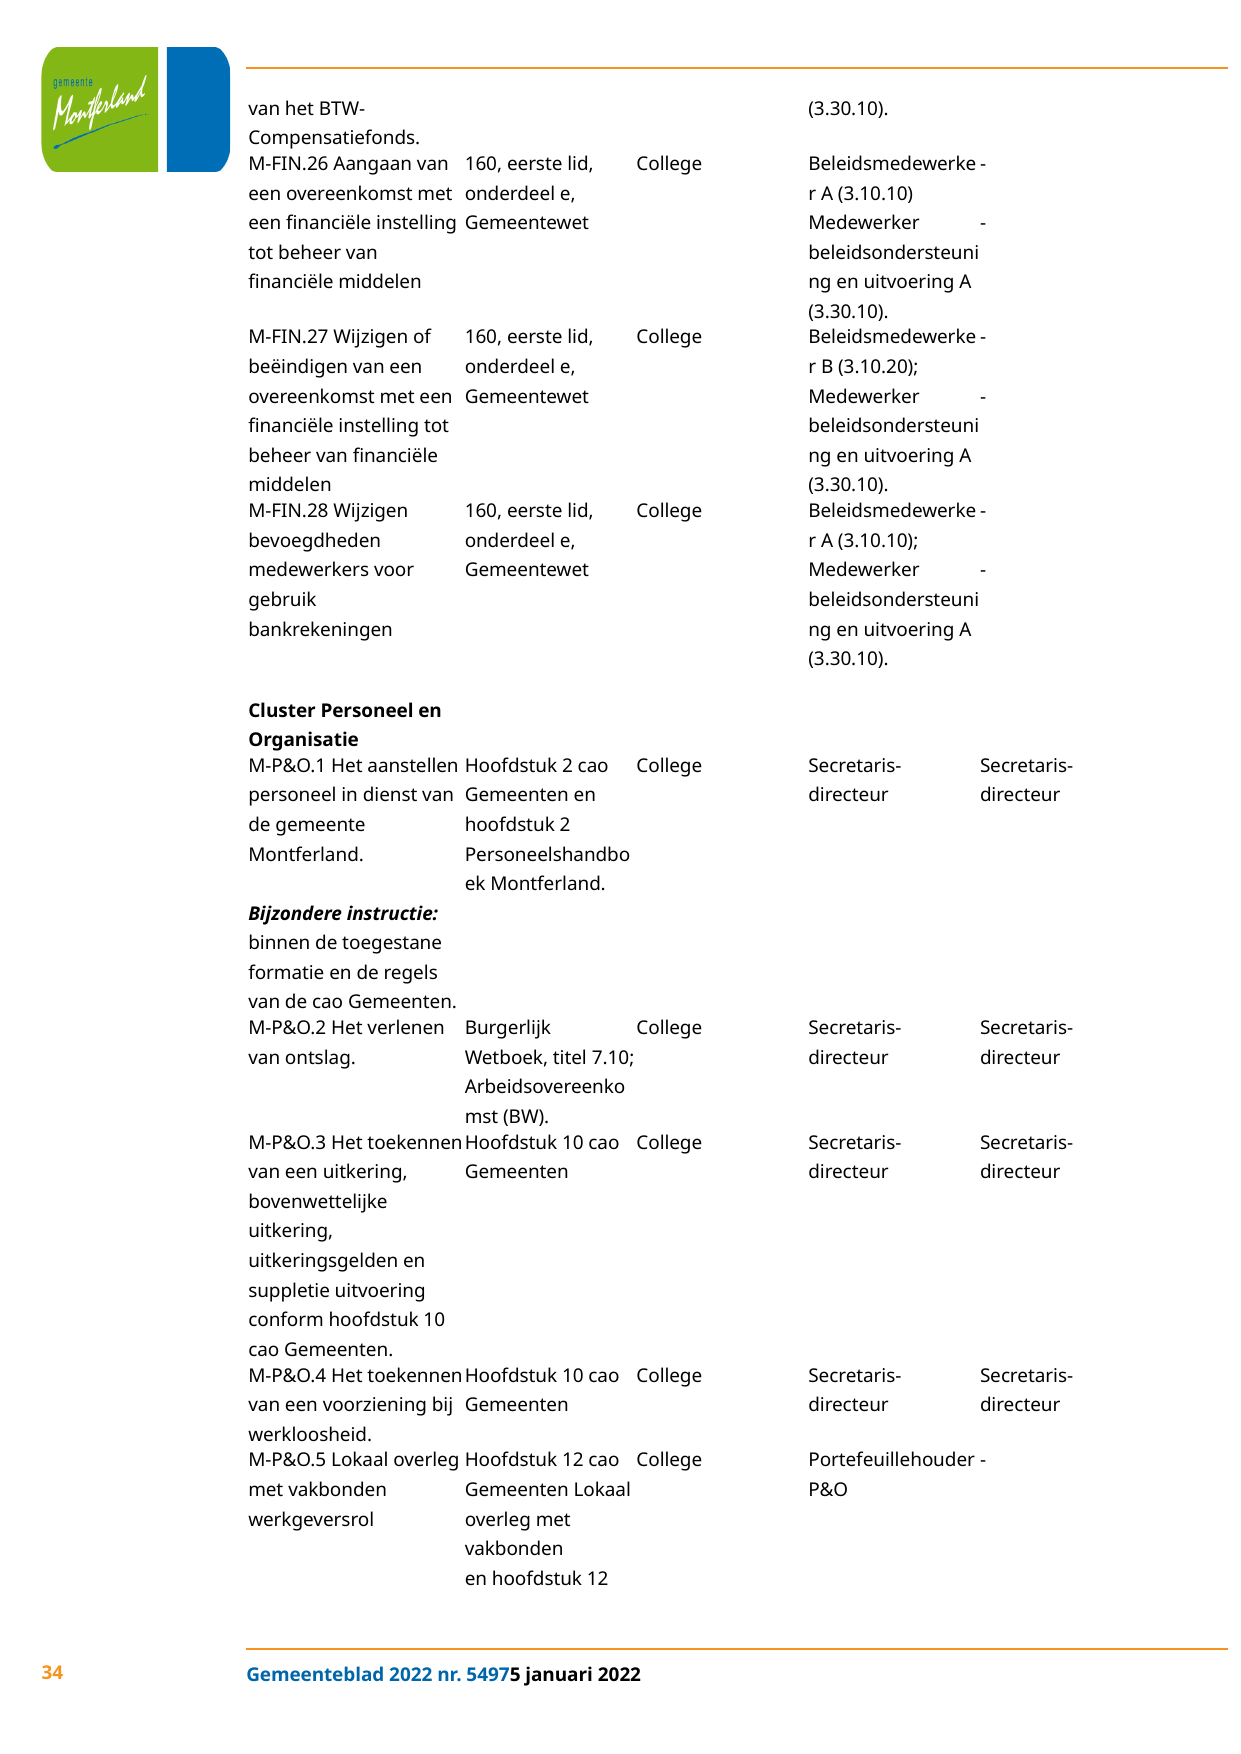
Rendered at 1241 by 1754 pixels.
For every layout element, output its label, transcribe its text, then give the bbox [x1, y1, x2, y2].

table_cell [465, 697, 636, 752]
table_cell [636, 95, 808, 150]
table_cell - - [980, 150, 1152, 324]
table_cell College [636, 752, 808, 1014]
table_cell (3.30.10). [808, 95, 980, 150]
table_cell [980, 95, 1152, 150]
table_cell M-FIN.27 Wijzigen of beëindigen van een overeenkomst met een financiële instelling tot beheer van financiële middelen [248, 324, 464, 497]
table_cell 160, eerste lid, onderdeel e, Gemeentewet [465, 324, 636, 497]
table_cell Beleidsmedewerker A (3.10.10); Medewerker beleidsondersteuning en uitvoering A (3.30.10). [808, 498, 980, 671]
table_cell Hoofdstuk 12 cao Gemeenten Lokaal overleg met vakbonden en hoofdstuk 12 [465, 1447, 636, 1591]
table_cell M-FIN.26 Aangaan van een overeenkomst met een financiële instelling tot beheer van financiële middelen [248, 150, 464, 324]
table_cell College [636, 1015, 808, 1129]
table_cell [980, 671, 1152, 697]
table_cell Portefeuillehouder P&O [808, 1447, 980, 1591]
table_cell College [636, 1129, 808, 1362]
table_cell Secretaris-directeur [980, 752, 1152, 1014]
table_cell Burgerlijk Wetboek, titel 7.10; Arbeidsovereenkomst (BW). [465, 1015, 636, 1129]
picture [41, 47, 231, 172]
table_cell College [636, 324, 808, 497]
table_cell M-FIN.28 Wijzigen bevoegdheden medewerkers voor gebruik bankrekeningen [248, 498, 464, 671]
table_cell - - [980, 498, 1152, 671]
table_cell M-P&O.1 Het aanstellen personeel in dienst van de gemeente Montferland. Bijzondere instructie: binnen de toegestane formatie en de regels van de cao Gemeenten. [248, 752, 464, 1014]
table_cell M-P&O.5 Lokaal overleg met vakbonden werkgeversrol [248, 1447, 464, 1591]
table_cell 160, eerste lid, onderdeel e, Gemeentewet [465, 498, 636, 671]
table_cell Beleidsmedewerker B (3.10.20); Medewerker beleidsondersteuning en uitvoering A (3.30.10). [808, 324, 980, 497]
table_cell Secretaris-directeur [808, 752, 980, 1014]
table_cell - - [980, 324, 1152, 497]
table_cell M-P&O.3 Het toekennen van een uitkering, bovenwettelijke uitkering, uitkeringsgelden en suppletie uitvoering conform hoofdstuk 10 cao Gemeenten. [248, 1129, 464, 1362]
table_cell College [636, 498, 808, 671]
table_cell Hoofdstuk 2 cao Gemeenten en hoofdstuk 2 Personeelshandboek Montferland. [465, 752, 636, 1014]
table_cell College [636, 150, 808, 324]
table_cell [636, 671, 808, 697]
table_cell College [636, 1362, 808, 1447]
table_cell [465, 95, 636, 150]
table_cell Hoofdstuk 10 cao Gemeenten [465, 1129, 636, 1362]
table_cell Secretaris-directeur [980, 1015, 1152, 1129]
table_cell [808, 671, 980, 697]
table_cell Secretaris-directeur [980, 1129, 1152, 1362]
table_cell M-P&O.2 Het verlenen van ontslag. [248, 1015, 464, 1129]
table_cell [248, 671, 464, 697]
table_cell 160, eerste lid, onderdeel e, Gemeentewet [465, 150, 636, 324]
table_cell Hoofdstuk 10 cao Gemeenten [465, 1362, 636, 1447]
table_cell M-P&O.4 Het toekennen van een voorziening bij werkloosheid. [248, 1362, 464, 1447]
table_cell [636, 697, 808, 752]
table_cell College [636, 1447, 808, 1591]
table_cell Secretaris-directeur [808, 1129, 980, 1362]
table_cell Secretaris-directeur [808, 1362, 980, 1447]
table_cell [980, 697, 1152, 752]
table_cell van het BTW- Compensatiefonds. [248, 95, 464, 150]
table_cell Secretaris-directeur [808, 1015, 980, 1129]
table_cell [808, 697, 980, 752]
table_cell Cluster Personeel en Organisatie [248, 697, 464, 752]
table_cell Beleidsmedewerker A (3.10.10) Medewerker beleidsondersteuning en uitvoering A (3.30.10). [808, 150, 980, 324]
table_cell - [980, 1447, 1152, 1591]
table_cell Secretaris-directeur [980, 1362, 1152, 1447]
table_cell [465, 671, 636, 697]
